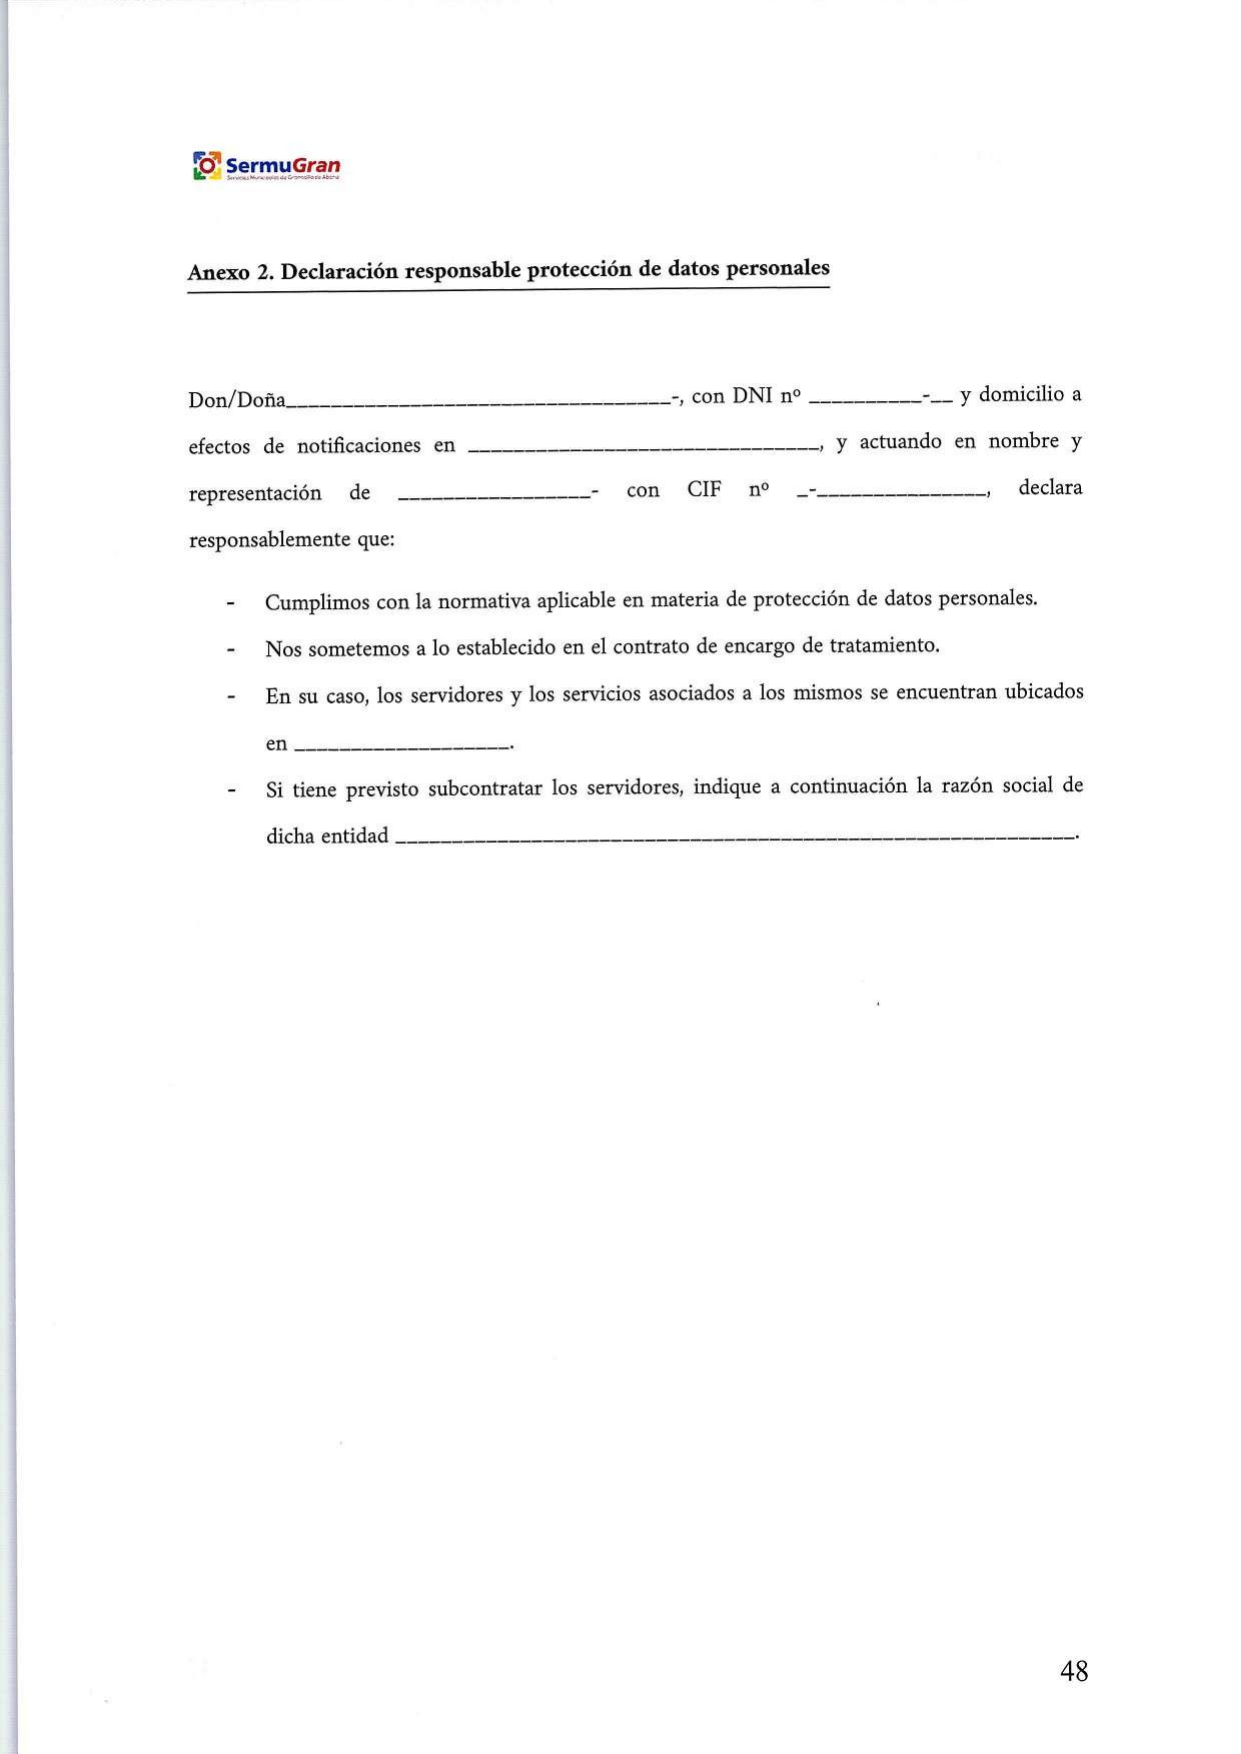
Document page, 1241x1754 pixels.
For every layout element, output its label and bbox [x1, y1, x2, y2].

picture [0, 0, 1088, 1754]
